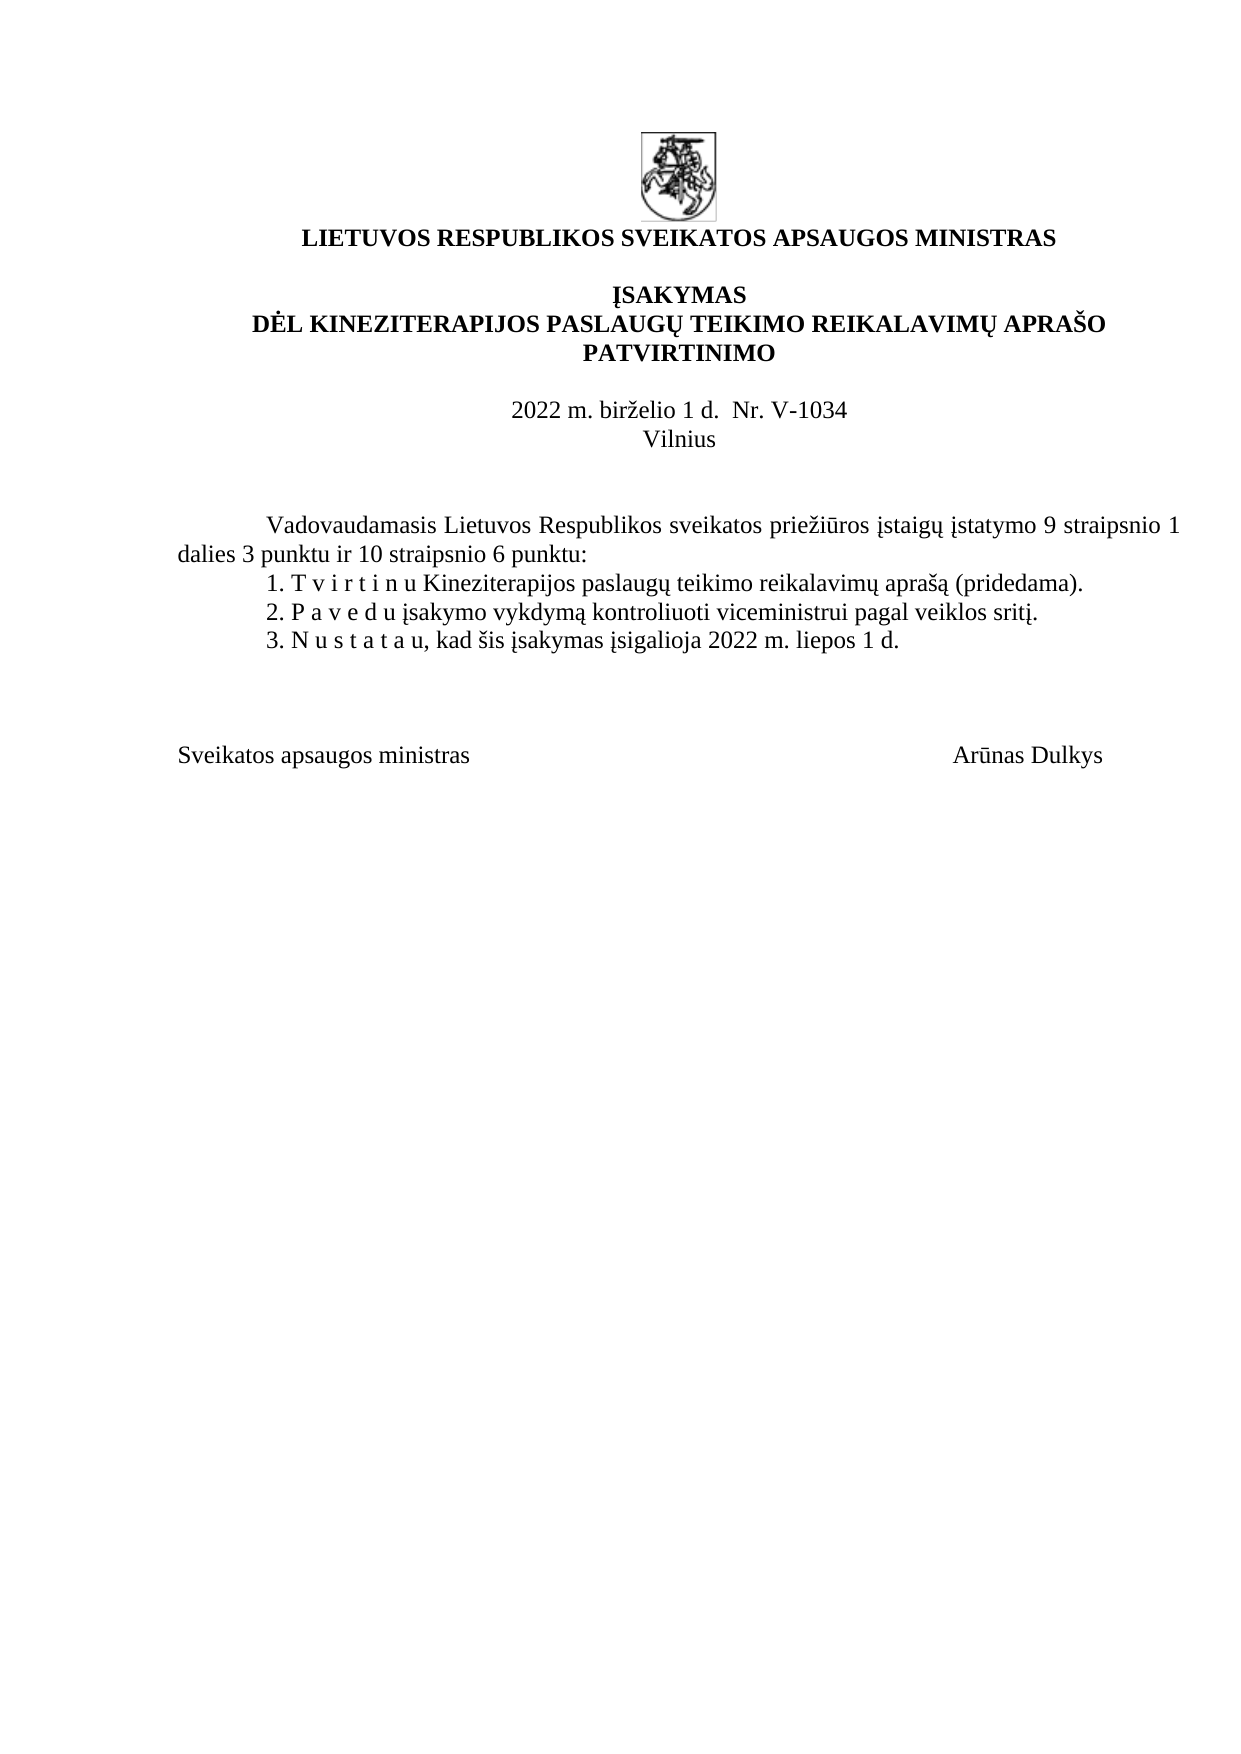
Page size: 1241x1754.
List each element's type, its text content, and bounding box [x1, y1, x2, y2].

text 1. T v i r t i n u Kineziterapijos paslaugų teikimo reikalavimų aprašą (pridedama). [177, 568, 1181, 597]
text 2. P a v e d u įsakymo vykdymą kontroliuoti viceministrui pagal veiklos sritį. [177, 597, 1181, 625]
text DĖL KINEZITERAPIJOS PASLAUGŲ teikimo reikalavimų APRAŠO PATVIRTINIMO [177, 309, 1181, 367]
text LIETUVOS RESPUBLIKOS SVEIKATOS APSAUGOS MINISTRAS [177, 223, 1181, 252]
text 2022 m. birželio 1 d. Nr. V-1034 [177, 395, 1181, 424]
text Vilnius [177, 424, 1181, 453]
text ĮSAKYMAS [177, 280, 1181, 309]
text Vadovaudamasis Lietuvos Respublikos sveikatos priežiūros įstaigų įstatymo 9 straipsnio 1 dalies 3 punktu ir 10 straipsnio 6 punktu: [177, 510, 1181, 568]
text Sveikatos apsaugos ministras Arūnas Dulkys [177, 740, 1181, 769]
text 3. N u s t a t a u, kad šis įsakymas įsigalioja 2022 m. liepos 1 d. [177, 625, 1181, 654]
